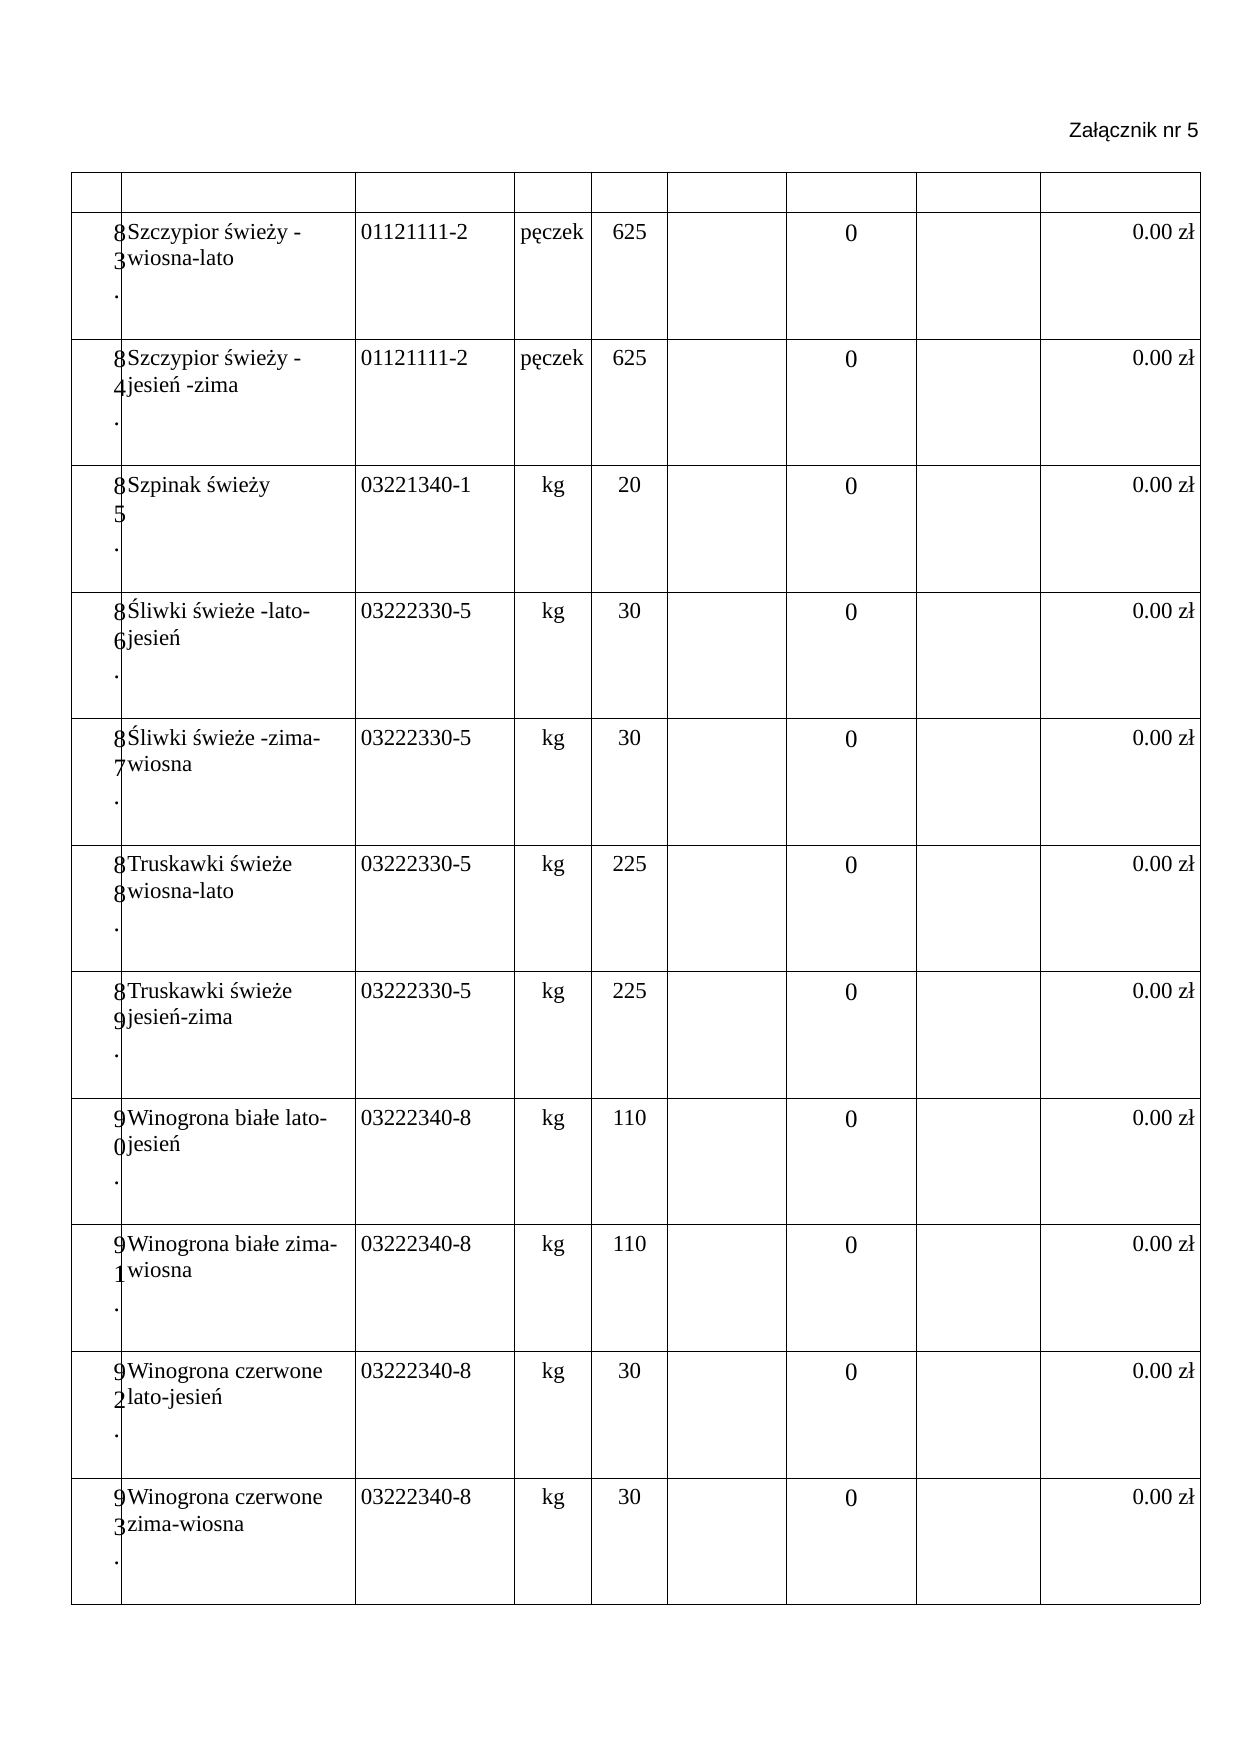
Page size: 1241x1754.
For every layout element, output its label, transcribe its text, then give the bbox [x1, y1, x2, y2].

table_cell 01121111-2 [356, 213, 514, 338]
table_cell 0 [787, 1225, 916, 1351]
table_cell 03222330-5 [356, 593, 514, 718]
table_cell [72, 719, 121, 845]
table_cell [72, 173, 121, 212]
table_cell [72, 340, 121, 465]
table_cell 0,00 zł [1041, 340, 1200, 465]
table_cell [917, 593, 1040, 718]
table_cell [72, 1225, 121, 1351]
table_cell 0,00 zł [1041, 1479, 1200, 1604]
table_cell pęczek [515, 213, 591, 338]
table_cell [668, 719, 786, 845]
table_cell [72, 1479, 121, 1604]
table_cell [668, 972, 786, 1098]
table_cell [72, 593, 121, 718]
table_cell [668, 1479, 786, 1604]
table_cell 30 [592, 1352, 667, 1477]
table_cell [668, 213, 786, 338]
table_cell Szczypior świeży -jesień -zima [122, 340, 355, 465]
table_cell Winogrona białe lato-jesień [122, 1099, 355, 1224]
table_cell [787, 173, 916, 212]
table_cell Truskawki świeże wiosna-lato [122, 846, 355, 971]
table_cell [116, 634, 121, 648]
table_cell Szczypior świeży -wiosna-lato [122, 213, 355, 338]
table_cell [72, 213, 121, 338]
table_cell [917, 1225, 1040, 1351]
table_cell 0,00 zł [1041, 1099, 1200, 1224]
table_cell [917, 1352, 1040, 1477]
table_cell 03222330-5 [356, 972, 514, 1098]
table_cell 03222340-8 [356, 1479, 514, 1604]
table_cell kg [515, 846, 591, 971]
table_cell kg [515, 1352, 591, 1477]
table_cell Winogrona białe zima-wiosna [122, 1225, 355, 1351]
table_cell 0 [787, 1099, 916, 1224]
table_cell 0,00 zł [1041, 719, 1200, 845]
table_cell 110 [592, 1225, 667, 1351]
table_cell 225 [592, 972, 667, 1098]
table_cell [917, 466, 1040, 592]
table_cell pęczek [515, 340, 591, 465]
table_cell Śliwki świeże -zima-wiosna [122, 719, 355, 845]
table_cell kg [515, 1225, 591, 1351]
table_cell 0 [787, 972, 916, 1098]
table_cell Seler korzeń świeży zima-wiosna [122, 173, 355, 212]
table_cell [917, 846, 1040, 971]
table_cell [72, 1352, 121, 1477]
table_cell [668, 1352, 786, 1477]
table_cell Truskawki świeże jesień-zima [122, 972, 355, 1098]
table_cell 01121111-2 [356, 340, 514, 465]
table_cell [72, 846, 121, 971]
table_cell 03222340-8 [356, 1099, 514, 1224]
table_cell [72, 972, 121, 1098]
table_cell Winogrona czerwone lato-jesień [122, 1352, 355, 1477]
table_cell 225 [592, 846, 667, 971]
table_cell 0 [787, 213, 916, 338]
table_cell kg [515, 593, 591, 718]
table_cell Winogrona czerwone zima-wiosna [122, 1479, 355, 1604]
table_cell [668, 340, 786, 465]
table_cell 30 [592, 1479, 667, 1604]
table_cell [668, 173, 786, 212]
table_cell [72, 466, 121, 592]
table_cell 625 [592, 213, 667, 338]
table_cell kg [515, 1099, 591, 1224]
table_cell [592, 173, 667, 212]
table_cell 30 [592, 719, 667, 845]
table_cell 0 [787, 846, 916, 971]
table_cell [917, 719, 1040, 845]
table_cell kg [515, 972, 591, 1098]
table_cell [668, 593, 786, 718]
table_cell [668, 1099, 786, 1224]
table_cell [917, 173, 1040, 212]
table_cell [917, 213, 1040, 338]
table_cell 0 [787, 1352, 916, 1477]
table_cell Śliwki świeże -lato-jesień [122, 593, 355, 718]
table_cell [917, 1099, 1040, 1224]
table_cell 110 [592, 1099, 667, 1224]
table_cell [917, 972, 1040, 1098]
table_cell 0,00 zł [1041, 593, 1200, 718]
table_cell [668, 1225, 786, 1351]
table_cell [917, 1479, 1040, 1604]
table_cell 0 [787, 466, 916, 592]
table_cell [356, 173, 514, 212]
table_cell 625 [592, 340, 667, 465]
table_cell 0,00 zł [1041, 173, 1200, 212]
table_cell 03222340-8 [356, 1352, 514, 1477]
table_cell 0,00 zł [1041, 1352, 1200, 1477]
table_cell 30 [592, 593, 667, 718]
table_cell [515, 173, 591, 212]
table_cell 20 [592, 466, 667, 592]
table_cell 0,00 zł [1041, 972, 1200, 1098]
table_cell 03222330-5 [356, 846, 514, 971]
table_cell 0 [787, 340, 916, 465]
table_cell 0,00 zł [1041, 466, 1200, 592]
table_cell [917, 340, 1040, 465]
table_cell 0,00 zł [1041, 1225, 1200, 1351]
table_cell kg [515, 466, 591, 592]
table_cell [72, 1099, 121, 1224]
table_cell [668, 466, 786, 592]
table_cell kg [515, 719, 591, 845]
table_cell 0 [787, 1479, 916, 1604]
table_cell 03221340-1 [356, 466, 514, 592]
table_cell 0 [787, 593, 916, 718]
table_cell 0,00 zł [1041, 846, 1200, 971]
table_cell 03222340-8 [356, 1225, 514, 1351]
table_cell kg [515, 1479, 591, 1604]
table_cell [668, 846, 786, 971]
table_cell 0,00 zł [1041, 213, 1200, 338]
table_cell Szpinak świeży [122, 466, 355, 592]
table_cell 03222330-5 [356, 719, 514, 845]
table_cell 0 [787, 719, 916, 845]
